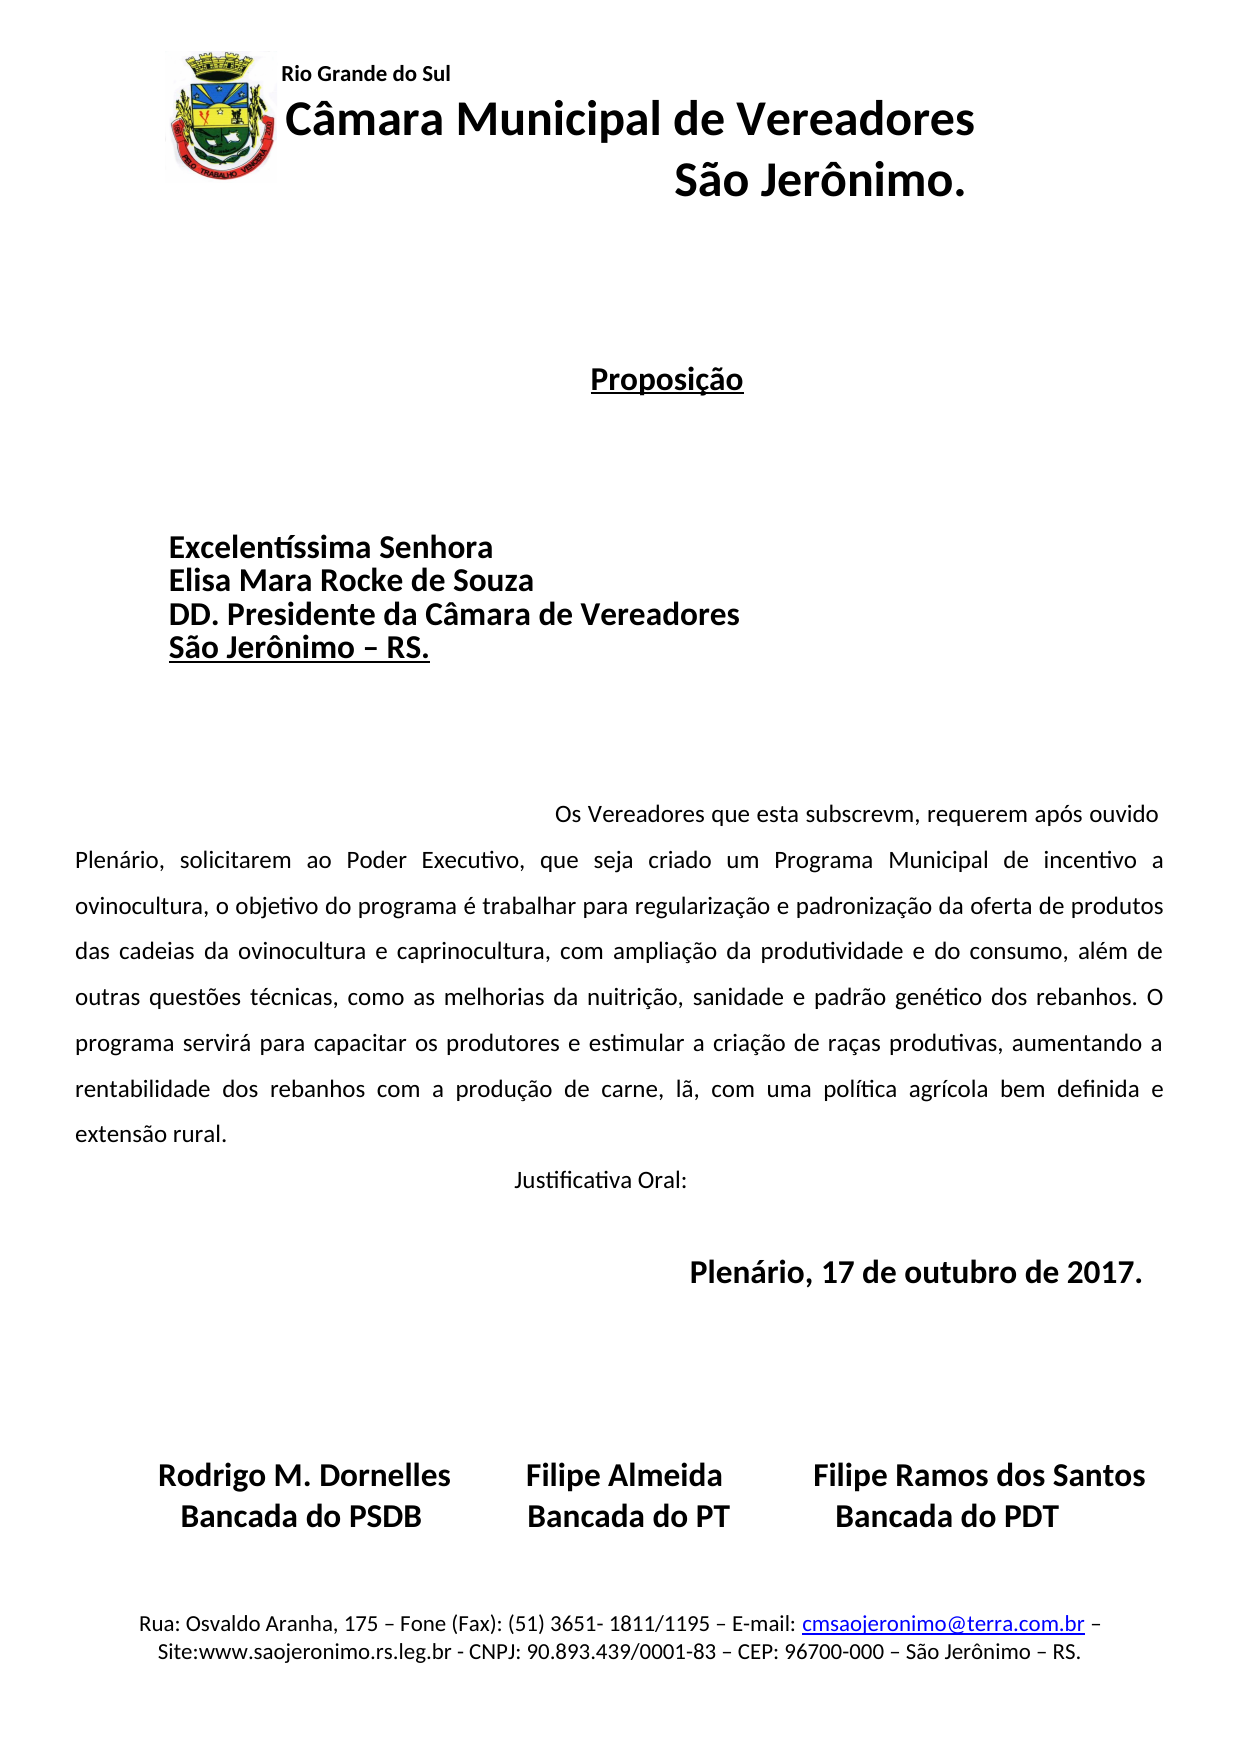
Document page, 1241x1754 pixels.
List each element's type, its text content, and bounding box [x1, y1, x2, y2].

text Bancada do PSDB Bancada do PT Bancada do PDT [75, 1495, 1165, 1536]
text Elisa Mara Rocke de Souza [169, 565, 1109, 598]
subtitle Proposição [225, 358, 1109, 398]
text Justificativa Oral: [164, 1164, 1109, 1195]
text Excelentíssima Senhora [169, 532, 1109, 565]
text Os Vereadores que esta subscrevm, requerem após ouvido Plenário, solicitarem ao Poder Executivo, que seja criado um Programa Municipal de incentivo a ovinocultura, o objetivo do programa é trabalhar para regularização e padronização da oferta de produtos das cadeias da ovinocultura e caprinocultura, com ampliação da produtividade e do consumo, além de outras questões técnicas, como as melhorias da nuitrição, sanidade e padrão genético dos rebanhos. O programa servirá para capacitar os produtores e estimular a criação de raças produtivas, aumentando a rentabilidade dos rebanhos com a produção de carne, lã, com uma política agrícola bem definida e extensão rural. [75, 798, 1165, 1149]
text Plenário, 17 de outubro de 2017. [169, 1251, 1144, 1291]
text Rodrigo M. Dornelles Filipe Almeida Filipe Ramos dos Santos [75, 1454, 1165, 1495]
text DD. Presidente da Câmara de Vereadores [169, 598, 1109, 632]
text São Jerônimo – RS. [169, 632, 1109, 665]
